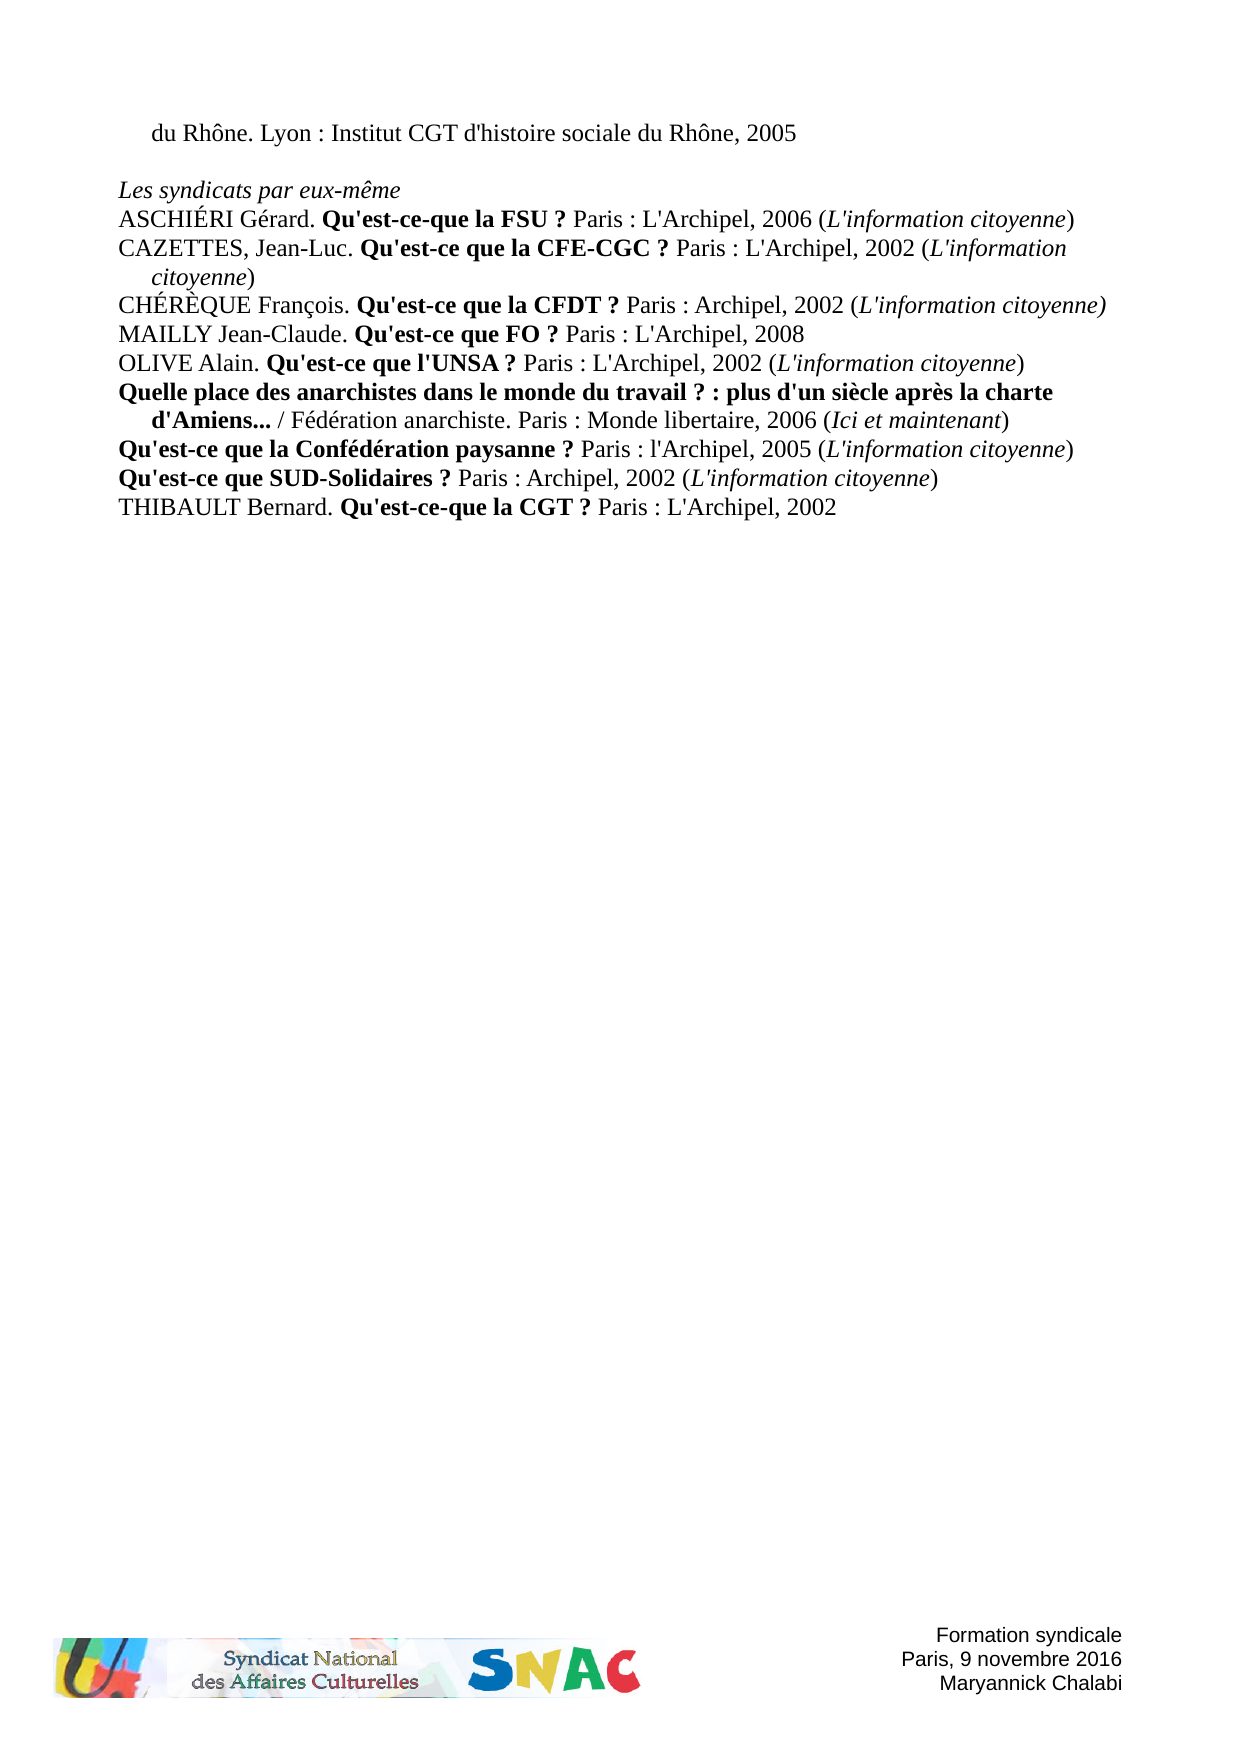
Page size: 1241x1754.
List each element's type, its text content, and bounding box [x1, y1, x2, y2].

text MAILLY Jean-Claude. Qu'est-ce que FO ? Paris : L'Archipel, 2008 [118, 319, 1122, 348]
text CAZETTES, Jean-Luc. Qu'est-ce que la CFE-CGC ? Paris : L'Archipel, 2002 (L'information citoyenne) [118, 233, 1122, 291]
text Les syndicats par eux-même [118, 176, 1122, 204]
text du Rhône. Lyon : Institut CGT d'histoire sociale du Rhône, 2005 [118, 118, 1122, 147]
text Quelle place des anarchistes dans le monde du travail ? : plus d'un siècle après la charte d'Amiens... / Fédération anarchiste. Paris : Monde libertaire, 2006 (Ici et maintenant) [118, 377, 1122, 434]
text Chérèque François. Qu'est-ce que la CFDT ? Paris : Archipel, 2002 (L'information citoyenne) [118, 291, 1122, 319]
text Qu'est-ce que la Confédération paysanne ? Paris : l'Archipel, 2005 (L'information citoyenne) [118, 434, 1122, 463]
text THIBAULT Bernard. Qu'est-ce-que la CGT ? Paris : L'Archipel, 2002 [118, 492, 1122, 521]
text Qu'est-ce que SUD-Solidaires ? Paris : Archipel, 2002 (L'information citoyenne) [118, 463, 1122, 492]
text OLIVE Alain. Qu'est-ce que l'UNSA ? Paris : L'Archipel, 2002 (L'information citoyenne) [118, 348, 1122, 377]
picture [53, 1638, 645, 1698]
text ASCHIéRI Gérard. Qu'est-ce-que la FSU ? Paris : L'Archipel, 2006 (L'information citoyenne) [118, 204, 1122, 233]
